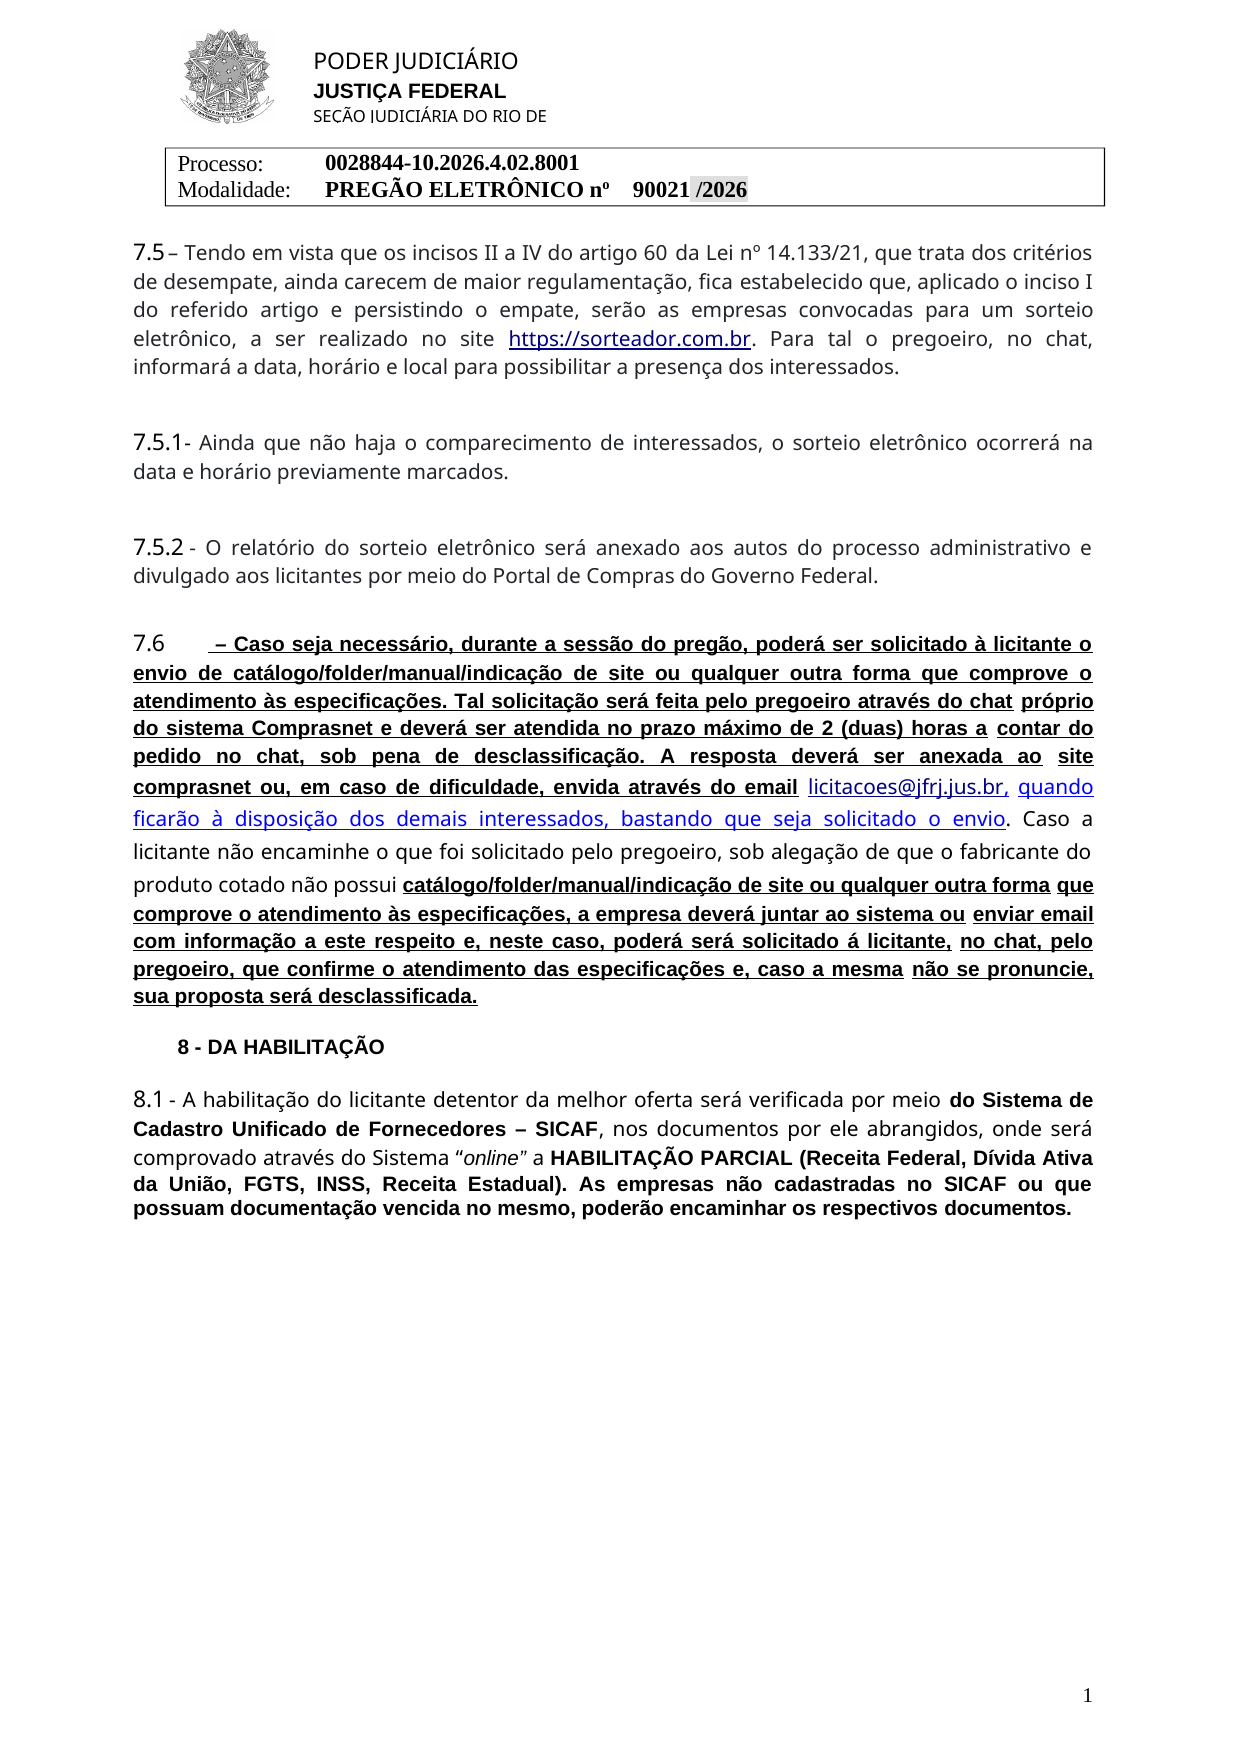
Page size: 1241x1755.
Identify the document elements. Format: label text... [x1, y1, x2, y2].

list - Ainda que não haja o comparecimento de interessados, o sorteio eletrônico ocorrerá na data e horário previamente marcados. [133, 426, 1093, 486]
list – Caso seja necessário, durante a sessão do pregão, poderá ser solicitado à licitante o envio de catálogo/folder/manual/indicação de site ou qualquer outra forma que comprove o atendimento às especificações. Tal solicitação será feita pelo pregoeiro através do chat próprio do sistema Comprasnet e deverá ser atendida no prazo máximo de 2 (duas) horas a contar do pedido no chat, sob pena de desclassificação. A resposta deverá ser anexada ao site comprasnet ou, em caso de dificuldade, envida através do email licitacoes@jfrj.jus.br, quando ficarão à disposição dos demais interessados, bastando que seja solicitado o envio. Caso a licitante não encaminhe o que foi solicitado pelo pregoeiro, sob alegação de que o fabricante do produto cotado não possui catálogo/folder/manual/indicação de site ou qualquer outra forma que comprove o atendimento às especificações, a empresa deverá juntar ao sistema ou enviar email com informação a este respeito e, neste caso, poderá será solicitado á licitante, no chat, pelo pregoeiro, que confirme o atendimento das especificações e, caso a mesma não se pronuncie, sua proposta será desclassificada. [133, 626, 1094, 1008]
list - A habilitação do licitante detentor da melhor oferta será verificada por meio do Sistema de Cadastro Unificado de Fornecedores – SICAF, nos documentos por ele abrangidos, onde será comprovado através do Sistema “online” a HABILITAÇÃO PARCIAL (Receita Federal, Dívida Ativa da União, FGTS, INSS, Receita Estadual). As empresas não cadastradas no SICAF ou que possuam documentação vencida no mesmo, poderão encaminhar os respectivos documentos. [133, 1083, 1093, 1219]
list - O relatório do sorteio eletrônico será anexado aos autos do processo administrativo e divulgado aos licitantes por meio do Portal de Compras do Governo Federal. [133, 530, 1093, 590]
list - DA HABILITAÇÃO [177, 1035, 1137, 1059]
list – Tendo em vista que os incisos II a IV do artigo 60 da Lei nº 14.133/21, que trata dos critérios de desempate, ainda carecem de maior regulamentação, fica estabelecido que, aplicado o inciso I do referido artigo e persistindo o empate, serão as empresas convocadas para um sorteio eletrônico, a ser realizado no site https://sorteador.com.br. Para tal o pregoeiro, no chat, informará a data, horário e local para possibilitar a presença dos interessados. [133, 236, 1093, 381]
